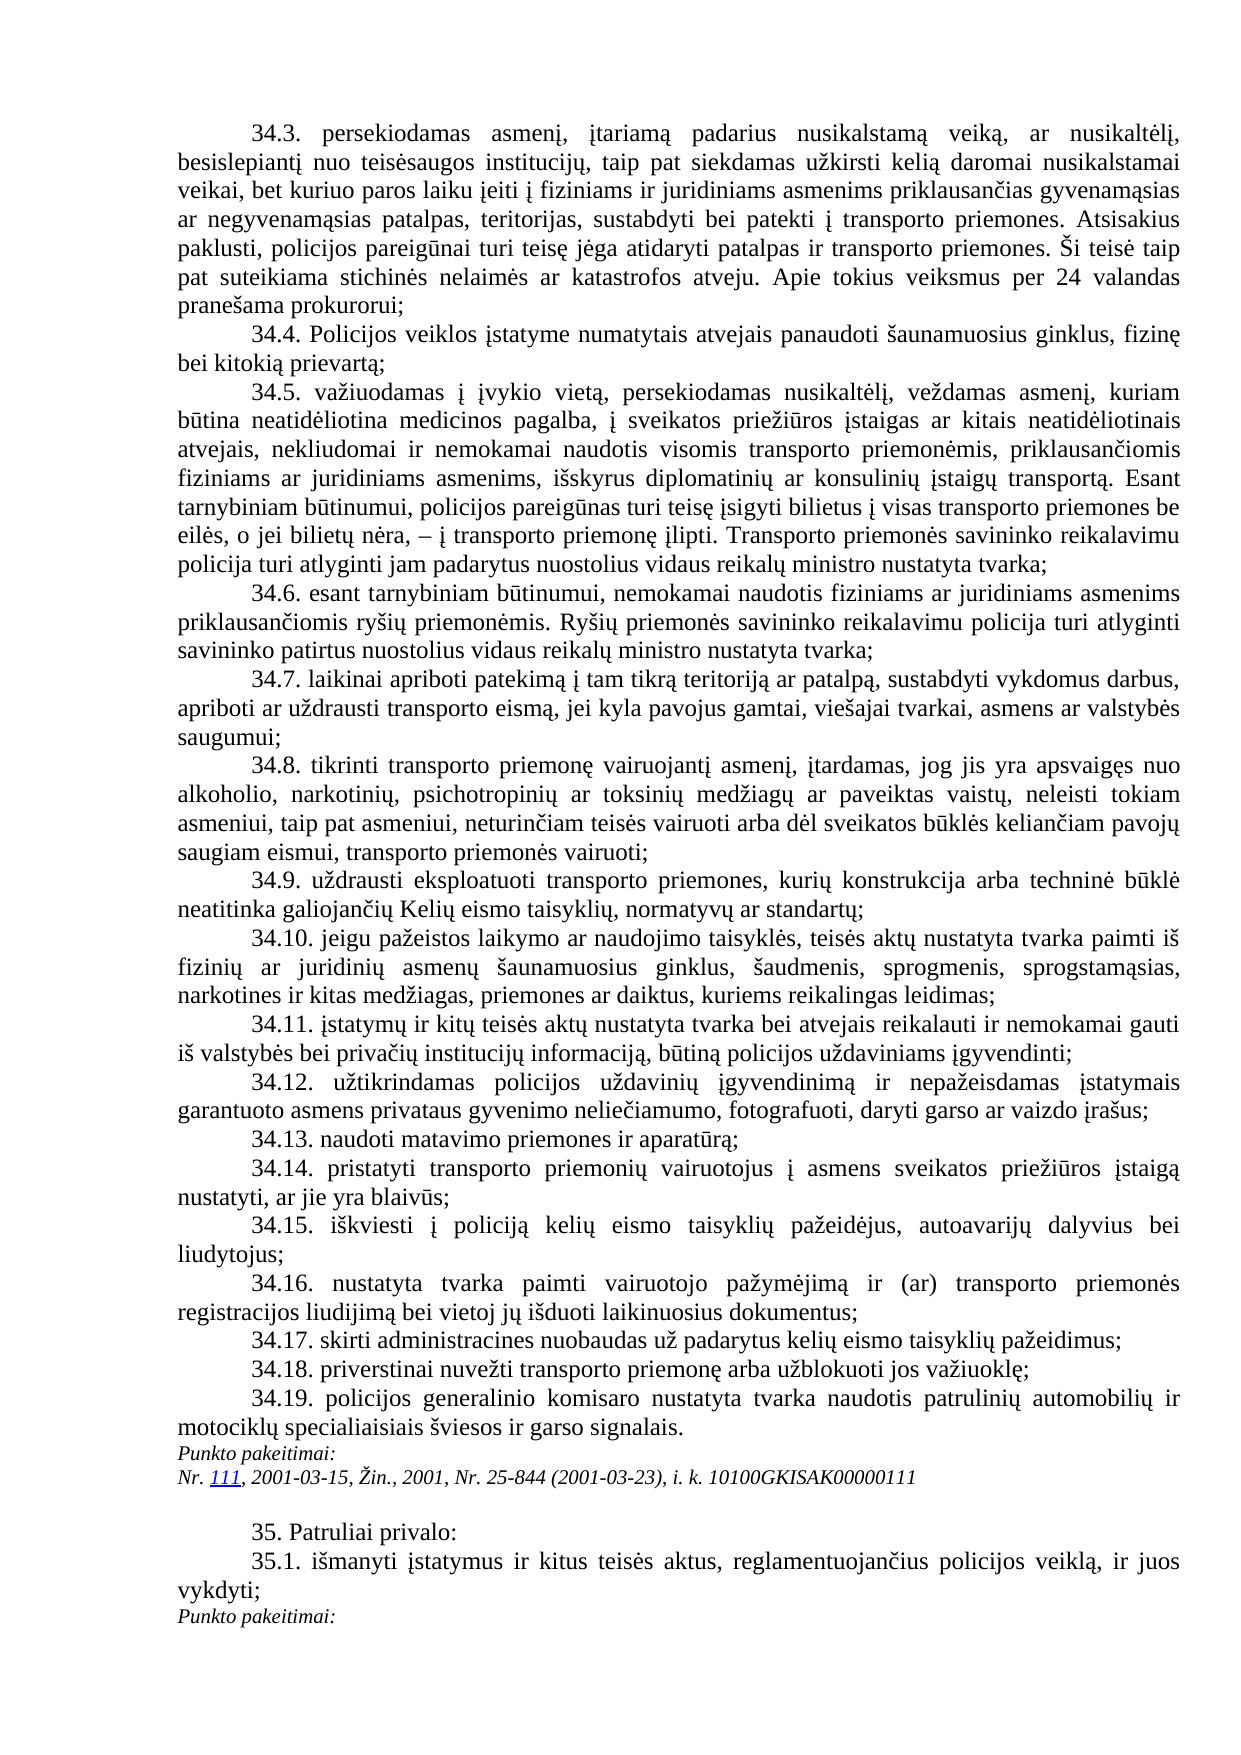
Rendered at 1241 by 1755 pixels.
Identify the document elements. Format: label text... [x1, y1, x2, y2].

text 34.16. nustatyta tvarka paimti vairuotojo pažymėjimą ir (ar) transporto priemonės registracijos liudijimą bei vietoj jų išduoti laikinuosius dokumentus; [177, 1268, 1181, 1326]
text 34.9. uždrausti eksploatuoti transporto priemones, kurių konstrukcija arba techninė būklė neatitinka galiojančių Kelių eismo taisyklių, normatyvų ar standartų; [177, 866, 1181, 923]
text Punkto pakeitimai: [177, 1441, 1181, 1465]
text 34.15. iškviesti į policiją kelių eismo taisyklių pažeidėjus, autoavarijų dalyvius bei liudytojus; [177, 1211, 1181, 1268]
text 34.17. skirti administracines nuobaudas už padarytus kelių eismo taisyklių pažeidimus; [177, 1326, 1181, 1354]
text 34.11. įstatymų ir kitų teisės aktų nustatyta tvarka bei atvejais reikalauti ir nemokamai gauti iš valstybės bei privačių institucijų informaciją, būtiną policijos uždaviniams įgyvendinti; [177, 1009, 1181, 1067]
text 34.10. jeigu pažeistos laikymo ar naudojimo taisyklės, teisės aktų nustatyta tvarka paimti iš fizinių ar juridinių asmenų šaunamuosius ginklus, šaudmenis, sprogmenis, sprogstamąsias, narkotines ir kitas medžiagas, priemones ar daiktus, kuriems reikalingas leidimas; [177, 923, 1181, 1009]
text 34.13. naudoti matavimo priemones ir aparatūrą; [177, 1124, 1181, 1153]
text 34.12. užtikrindamas policijos uždavinių įgyvendinimą ir nepažeisdamas įstatymais garantuoto asmens privataus gyvenimo neliečiamumo, fotografuoti, daryti garso ar vaizdo įrašus; [177, 1067, 1181, 1124]
text 34.5. važiuodamas į įvykio vietą, persekiodamas nusikaltėlį, veždamas asmenį, kuriam būtina neatidėliotina medicinos pagalba, į sveikatos priežiūros įstaigas ar kitais neatidėliotinais atvejais, nekliudomai ir nemokamai naudotis visomis transporto priemonėmis, priklausančiomis fiziniams ar juridiniams asmenims, išskyrus diplomatinių ar konsulinių įstaigų transportą. Esant tarnybiniam būtinumui, policijos pareigūnas turi teisę įsigyti bilietus į visas transporto priemones be eilės, o jei bilietų nėra, – į transporto priemonę įlipti. Transporto priemonės savininko reikalavimu policija turi atlyginti jam padarytus nuostolius vidaus reikalų ministro nustatyta tvarka; [177, 377, 1181, 578]
text 34.6. esant tarnybiniam būtinumui, nemokamai naudotis fiziniams ar juridiniams asmenims priklausančiomis ryšių priemonėmis. Ryšių priemonės savininko reikalavimu policija turi atlyginti savininko patirtus nuostolius vidaus reikalų ministro nustatyta tvarka; [177, 578, 1181, 664]
text 34.4. Policijos veiklos įstatyme numatytais atvejais panaudoti šaunamuosius ginklus, fizinę bei kitokią prievartą; [177, 319, 1181, 377]
text Nr. 111, 2001-03-15, Žin., 2001, Nr. 25-844 (2001-03-23), i. k. 10100GKISAK00000111 [177, 1465, 1181, 1489]
text 35.1. išmanyti įstatymus ir kitus teisės aktus, reglamentuojančius policijos veiklą, ir juos vykdyti; [177, 1546, 1181, 1604]
text 34.7. laikinai apriboti patekimą į tam tikrą teritoriją ar patalpą, sustabdyti vykdomus darbus, apriboti ar uždrausti transporto eismą, jei kyla pavojus gamtai, viešajai tvarkai, asmens ar valstybės saugumui; [177, 664, 1181, 751]
text 34.3. persekiodamas asmenį, įtariamą padarius nusikalstamą veiką, ar nusikaltėlį, besislepiantį nuo teisėsaugos institucijų, taip pat siekdamas užkirsti kelią daromai nusikalstamai veikai, bet kuriuo paros laiku įeiti į fiziniams ir juridiniams asmenims priklausančias gyvenamąsias ar negyvenamąsias patalpas, teritorijas, sustabdyti bei patekti į transporto priemones. Atsisakius paklusti, policijos pareigūnai turi teisę jėga atidaryti patalpas ir transporto priemones. Ši teisė taip pat suteikiama stichinės nelaimės ar katastrofos atveju. Apie tokius veiksmus per 24 valandas pranešama prokurorui; [177, 118, 1181, 319]
text 34.18. priverstinai nuvežti transporto priemonę arba užblokuoti jos važiuoklę; [177, 1354, 1181, 1383]
text 35. Patruliai privalo: [177, 1517, 1181, 1546]
text 34.8. tikrinti transporto priemonę vairuojantį asmenį, įtardamas, jog jis yra apsvaigęs nuo alkoholio, narkotinių, psichotropinių ar toksinių medžiagų ar paveiktas vaistų, neleisti tokiam asmeniui, taip pat asmeniui, neturinčiam teisės vairuoti arba dėl sveikatos būklės keliančiam pavojų saugiam eismui, transporto priemonės vairuoti; [177, 751, 1181, 866]
text 34.19. policijos generalinio komisaro nustatyta tvarka naudotis patrulinių automobilių ir motociklų specialiaisiais šviesos ir garso signalais. [177, 1383, 1181, 1441]
text Punkto pakeitimai: [177, 1604, 1181, 1628]
text 34.14. pristatyti transporto priemonių vairuotojus į asmens sveikatos priežiūros įstaigą nustatyti, ar jie yra blaivūs; [177, 1153, 1181, 1211]
